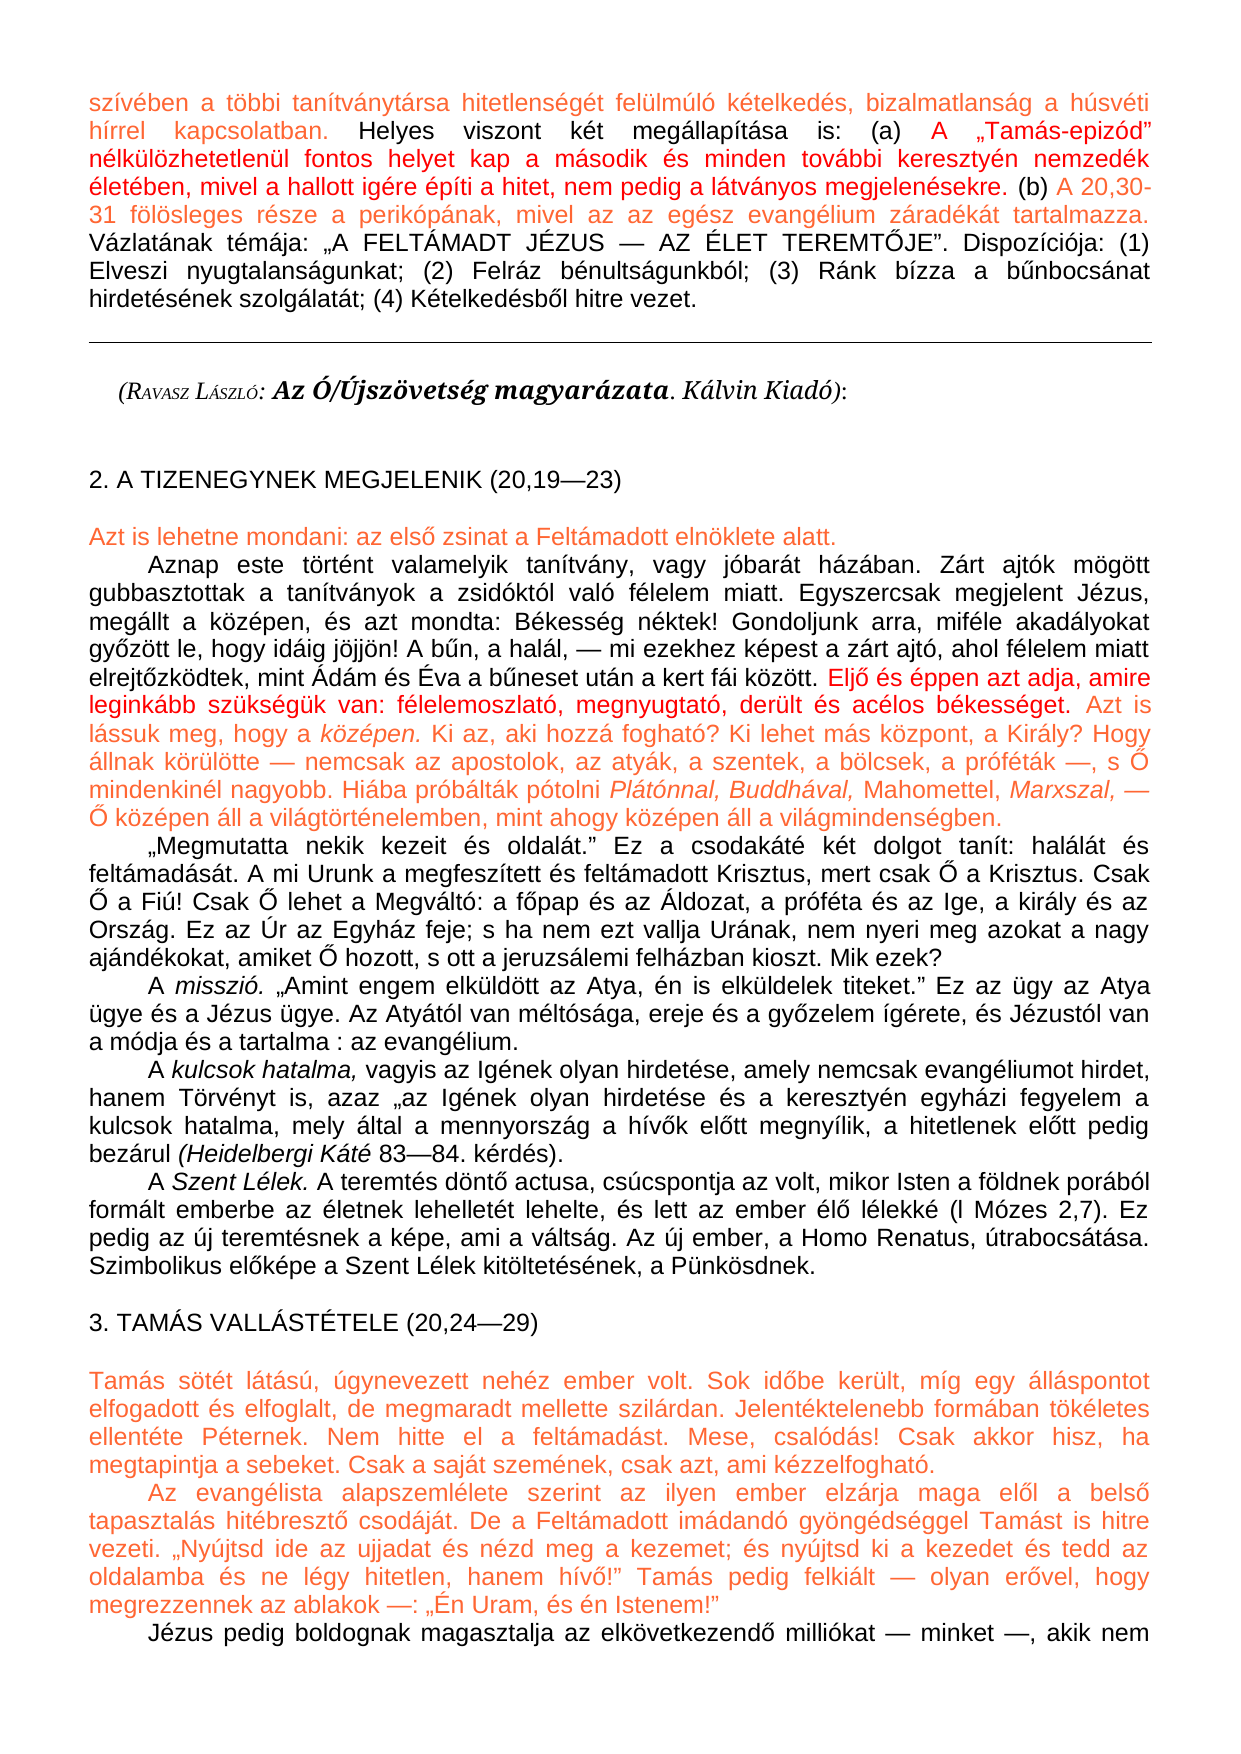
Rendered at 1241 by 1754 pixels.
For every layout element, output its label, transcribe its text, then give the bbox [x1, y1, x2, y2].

text szívében a többi tanítványtársa hitetlenségét felülmúló kételkedés, bizalmatlanság a húsvéti hírrel kapcsolatban. Helyes viszont két megállapítása is: (a) A „Tamás-epizód” nélkülözhetetlenül fontos helyet kap a második és minden további keresztyén nemzedék életében, mivel a hallott igére építi a hitet, nem pedig a látványos megjelenésekre. (b) A 20,30-31 fölösleges része a perikópának, mivel az az egész evangélium záradékát tartalmazza. Vázlatának témája: „A FELTÁMADT JÉZUS ― AZ ÉLET TEREMTŐJE”. Dispozíciója: (1) Elveszi nyugtalanságunkat; (2) Felráz bénultságunkból; (3) Ránk bízza a bűnbocsánat hirdetésének szolgálatát; (4) Kételkedésből hitre vezet. [88, 88, 1152, 313]
text A Szent Lélek. A teremtés döntő actusa, csúcspontja az volt, mikor Isten a földnek porából formált emberbe az életnek lehelletét lehelte, és lett az ember élő lélekké (l Mózes 2,7). Ez pedig az új teremtésnek a képe, ami a váltság. Az új ember, a Homo Renatus, útrabocsátása. Szimbolikus előképe a Szent Lélek kitöltetésének, a Pünkösdnek. [88, 1168, 1152, 1280]
text Az evangélista alapszemlélete szerint az ilyen ember elzárja maga elől a belső tapasztalás hitébresztő csodáját. De a Feltámadott imádandó gyöngédséggel Tamást is hitre vezeti. „Nyújtsd ide az ujjadat és nézd meg a kezemet; és nyújtsd ki a kezedet és tedd az oldalamba és ne légy hitetlen, hanem hívő!” Tamás pedig felkiált — olyan erővel, hogy megrezzennek az ablakok —: „Én Uram, és én Istenem!” [88, 1479, 1152, 1619]
text „Megmutatta nekik kezeit és oldalát.” Ez a csodakáté két dolgot tanít: halálát és feltámadását. A mi Urunk a megfeszített és feltámadott Krisztus, mert csak Ő a Krisztus. Csak Ő a Fiú! Csak Ő lehet a Megváltó: a főpap és az Áldozat, a próféta és az Ige, a király és az Ország. Ez az Úr az Egyház feje; s ha nem ezt vallja Urának, nem nyeri meg azokat a nagy ajándékokat, amiket Ő hozott, s ott a jeruzsálemi felházban kioszt. Mik ezek? [88, 831, 1152, 971]
text Azt is lehetne mondani: az első zsinat a Feltámadott elnöklete alatt. [88, 523, 1152, 551]
text 2. A TIZENEGYNEK MEGJELENIK (20,19—23) [88, 466, 1152, 494]
text A misszió. „Amint engem elküldött az Atya, én is elküldelek titeket.” Ez az ügy az Atya ügye és a Jézus ügye. Az Atyától van méltósága, ereje és a győzelem ígérete, és Jézustól van a módja és a tartalma : az evangélium. [88, 971, 1152, 1056]
text A kulcsok hatalma, vagyis az Igének olyan hirdetése, amely nemcsak evangéliumot hirdet, hanem Törvényt is, azaz „az Igének olyan hirdetése és a keresztyén egyházi fegyelem a kulcsok hatalma, mely által a mennyország a hívők előtt megnyílik, a hitetlenek előtt pedig bezárul (Heidelbergi Káté 83—84. kérdés). [88, 1056, 1152, 1168]
text (Ravasz László: Az Ó/Újszövetség magyarázata. Kálvin Kiadó): [88, 343, 1152, 436]
text 3. TAMÁS VALLÁSTÉTELE (20,24—29) [88, 1309, 1152, 1337]
text Tamás sötét látású, úgynevezett nehéz ember volt. Sok időbe került, míg egy álláspontot elfogadott és elfoglalt, de megmaradt mellette szilárdan. Jelentéktelenebb formában tökéletes ellentéte Péternek. Nem hitte el a feltámadást. Mese, csalódás! Csak akkor hisz, ha megtapintja a sebeket. Csak a saját szemének, csak azt, ami kézzelfogható. [88, 1367, 1152, 1479]
text Jézus pedig boldognak magasztalja az elkövetkezendő milliókat — minket —, akik nem [88, 1619, 1152, 1647]
text Aznap este történt valamelyik tanítvány, vagy jóbarát házában. Zárt ajtók mögött gubbasztottak a tanítványok a zsidóktól való félelem miatt. Egyszercsak megjelent Jézus, megállt a középen, és azt mondta: Békesség néktek! Gondoljunk arra, miféle akadályokat győzött le, hogy idáig jöjjön! A bűn, a halál, — mi ezekhez képest a zárt ajtó, ahol félelem miatt elrejtőzködtek, mint Ádám és Éva a bűneset után a kert fái között. Eljő és éppen azt adja, amire leginkább szükségük van: félelemoszlató, megnyugtató, derült és acélos békességet. Azt is lássuk meg, hogy a középen. Ki az, aki hozzá fogható? Ki lehet más központ, a Király? Hogy állnak körülötte — nemcsak az apostolok, az atyák, a szentek, a bölcsek, a próféták —, s Ő mindenkinél nagyobb. Hiába próbálták pótolni Plátónnal, Buddhával, Mahomettel, Marxszal, — Ő középen áll a világtörténelemben, mint ahogy középen áll a világmindenségben. [88, 551, 1152, 831]
